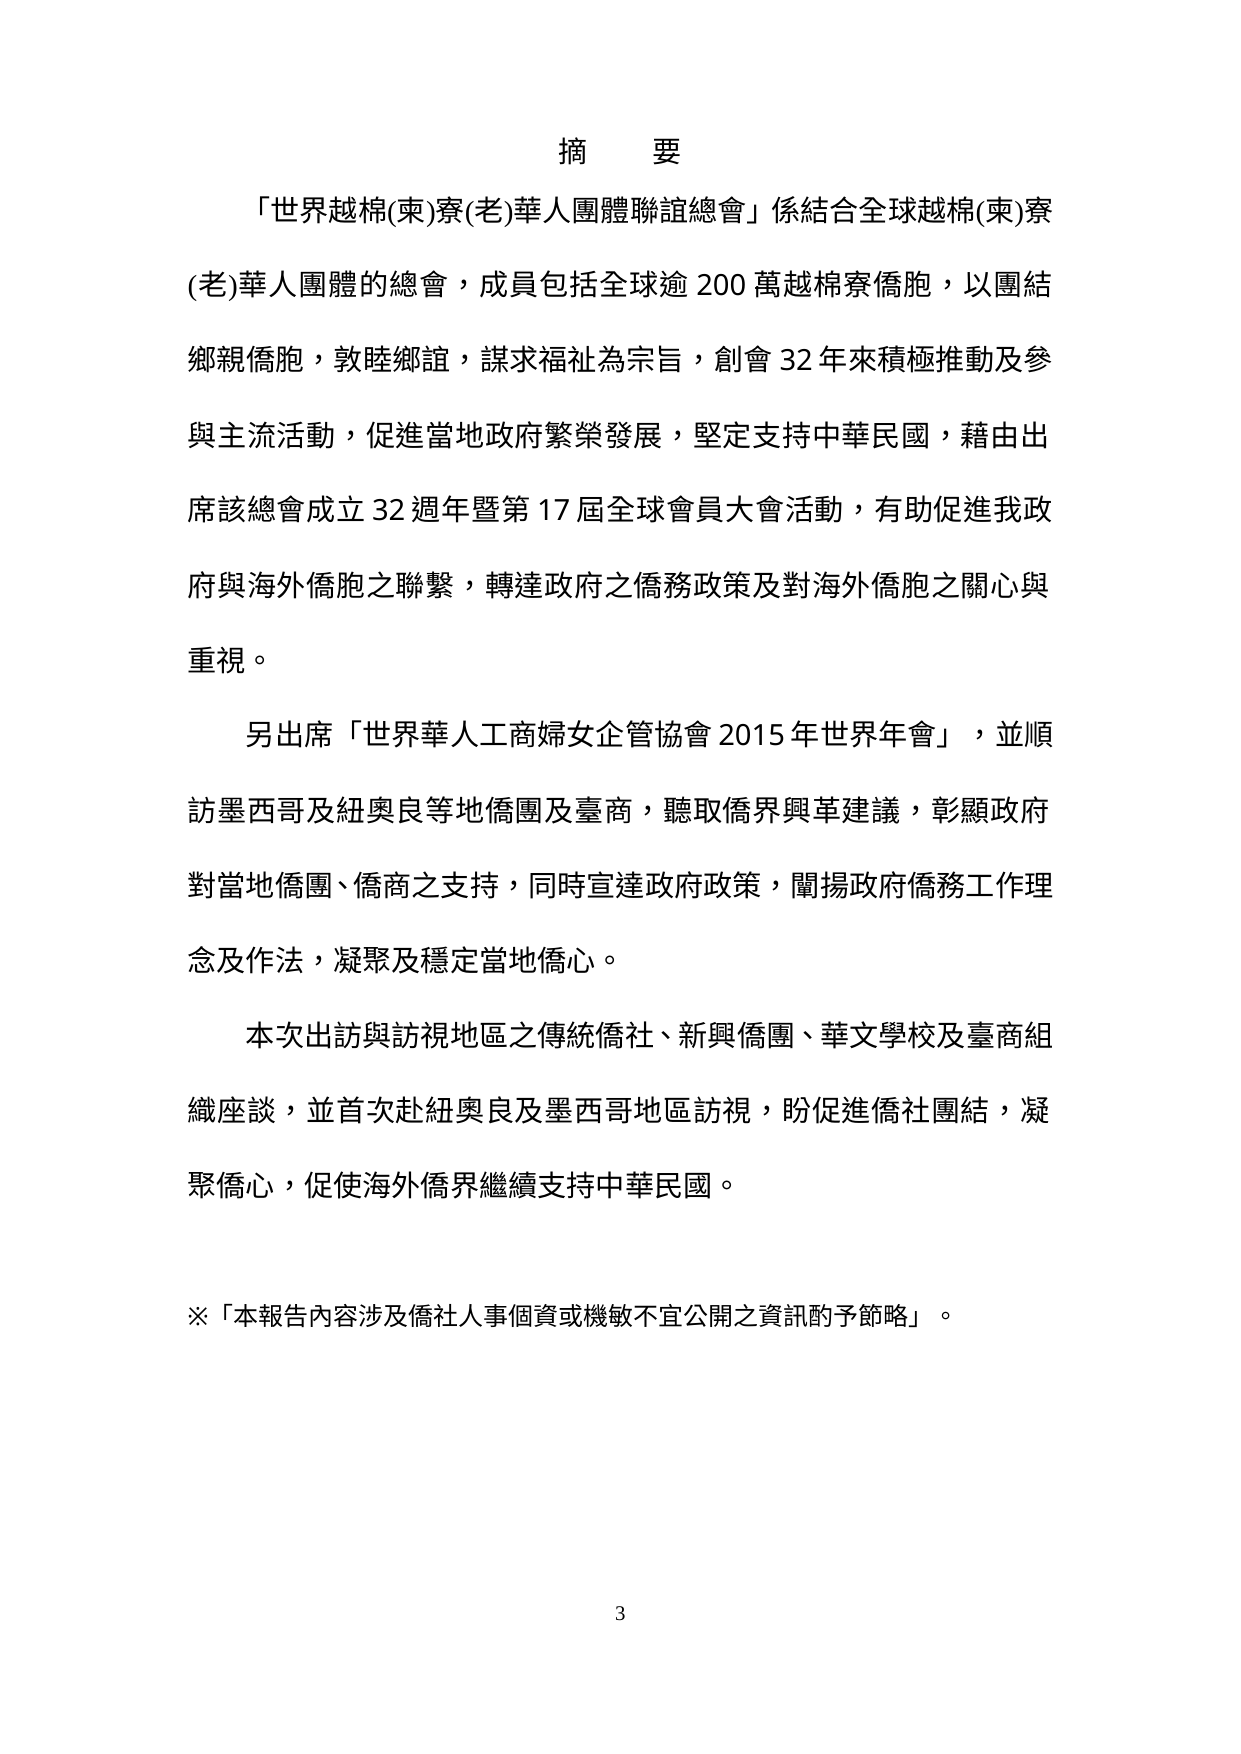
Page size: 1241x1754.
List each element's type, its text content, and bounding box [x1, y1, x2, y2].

text 「世界越棉(柬)寮(老)華人團體聯誼總會」係結合全球越棉(柬)寮(老)華人團體的總會，成員包括全球逾200萬越棉寮僑胞，以團結鄉親僑胞，敦睦鄉誼，謀求福祉為宗旨，創會32年來積極推動及參與主流活動，促進當地政府繁榮發展，堅定支持中華民國，藉由出席該總會成立32週年暨第17屆全球會員大會活動，有助促進我政府與海外僑胞之聯繫，轉達政府之僑務政策及對海外僑胞之關心與重視。 [187, 171, 1053, 696]
text ※「本報告內容涉及僑社人事個資或機敏不宜公開之資訊酌予節略」。 [187, 1296, 1053, 1333]
text 本次出訪與訪視地區之傳統僑社、新興僑團、華文學校及臺商組織座談，並首次赴紐奧良及墨西哥地區訪視，盼促進僑社團結，凝聚僑心，促使海外僑界繼續支持中華民國。 [187, 996, 1053, 1221]
text 摘 要 [187, 128, 1053, 171]
text 另出席「世界華人工商婦女企管協會2015年世界年會」，並順訪墨西哥及紐奧良等地僑團及臺商，聽取僑界興革建議，彰顯政府對當地僑團、僑商之支持，同時宣達政府政策，闡揚政府僑務工作理念及作法，凝聚及穩定當地僑心。 [187, 696, 1053, 996]
